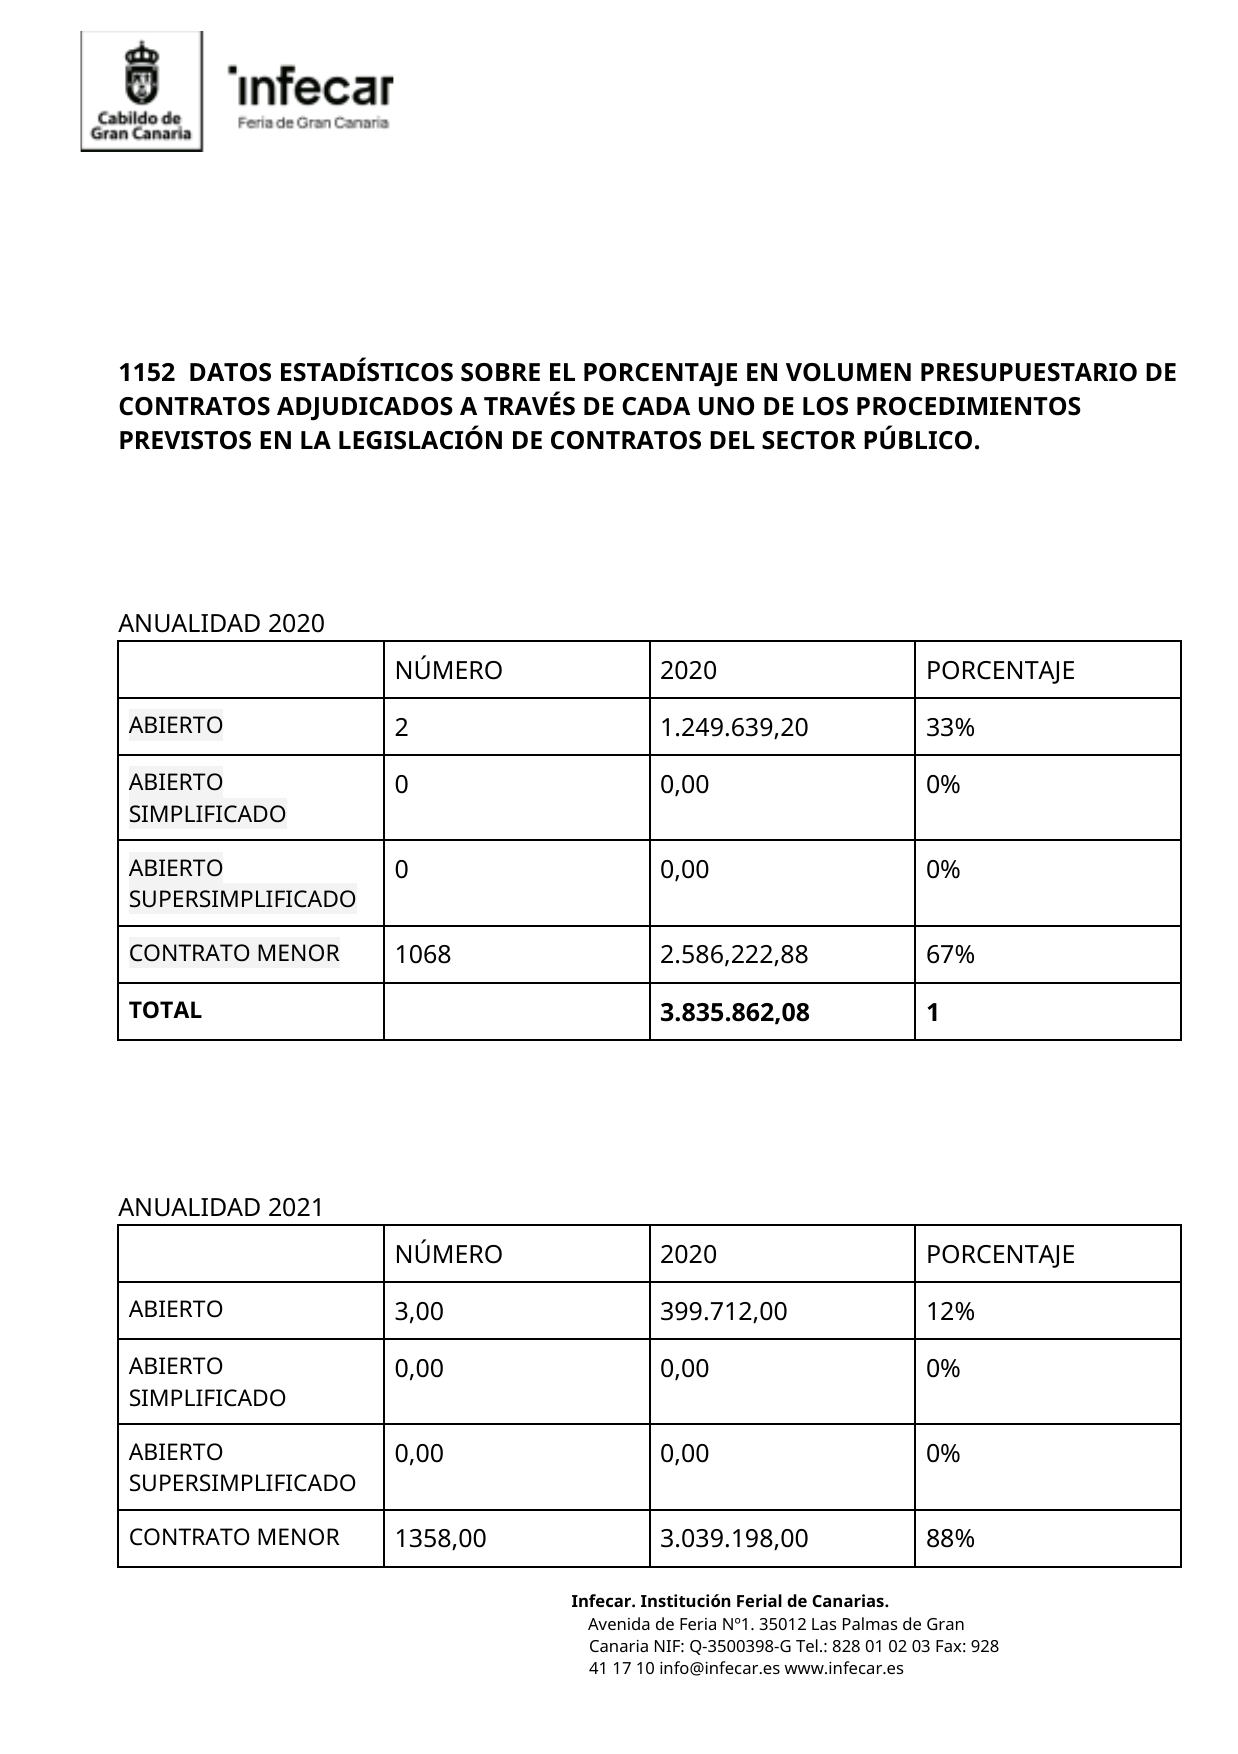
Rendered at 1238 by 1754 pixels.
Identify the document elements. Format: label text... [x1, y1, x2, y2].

table_cell 0,00 [651, 1340, 914, 1423]
table_header [119, 642, 383, 697]
table_header 2020 [651, 1226, 914, 1281]
table_cell 0,00 [651, 1425, 914, 1508]
table_cell 0,00 [385, 1340, 649, 1423]
table_cell 2.586,222,88 [651, 927, 914, 982]
table_cell 1068 [385, 927, 649, 982]
table_header PORCENTAJE [916, 1226, 1180, 1281]
picture [80, 31, 394, 152]
table_header [119, 1226, 383, 1281]
table_cell ABIERTO SIMPLIFICADO [119, 756, 383, 839]
table_cell 0,00 [651, 756, 914, 839]
table_cell ABIERTO SUPERSIMPLIFICADO [119, 841, 383, 925]
table_cell 0% [916, 756, 1180, 839]
table_cell 0% [916, 1340, 1180, 1423]
text 1152 DATOS ESTADÍSTICOS SOBRE EL PORCENTAJE EN VOLUMEN PRESUPUESTARIO DE CONTRATOS ADJUDICADOS A TRAVÉS DE CADA UNO DE LOS PROCEDIMIENTOS PREVISTOS EN LA LEGISLACIÓN DE CONTRATOS DEL SECTOR PÚBLICO. [118, 355, 1183, 457]
table_cell TOTAL [119, 984, 383, 1039]
table_cell CONTRATO MENOR [119, 927, 383, 982]
text ANUALIDAD 2020 [118, 606, 1183, 640]
table_cell 3.835.862,08 [651, 984, 914, 1039]
table_cell 88% [916, 1511, 1180, 1566]
table_cell 0,00 [651, 841, 914, 925]
table_cell 67% [916, 927, 1180, 982]
table_cell 12% [916, 1283, 1180, 1338]
text ANUALIDAD 2021 [118, 1190, 1183, 1224]
table_cell 33% [916, 699, 1180, 754]
table_header PORCENTAJE [916, 642, 1180, 697]
table_cell 1358,00 [385, 1511, 649, 1566]
table_header NÚMERO [385, 1226, 649, 1281]
table_cell 399.712,00 [651, 1283, 914, 1338]
table_cell CONTRATO MENOR [119, 1511, 383, 1566]
table_cell 0% [916, 1425, 1180, 1508]
table_header NÚMERO [385, 642, 649, 697]
table_cell 0,00 [385, 1425, 649, 1508]
table_cell 0% [916, 841, 1180, 925]
table_cell 0 [385, 841, 649, 925]
table_cell ABIERTO [119, 1283, 383, 1338]
table_cell ABIERTO SIMPLIFICADO [119, 1340, 383, 1423]
table_cell ABIERTO SUPERSIMPLIFICADO [119, 1425, 383, 1508]
table_cell 0 [385, 756, 649, 839]
table_cell 1 [916, 984, 1180, 1039]
table_cell 1.249.639,20 [651, 699, 914, 754]
table_cell [385, 984, 649, 1039]
table_header 2020 [651, 642, 914, 697]
table_cell 3,00 [385, 1283, 649, 1338]
table_cell ABIERTO [119, 699, 383, 754]
table_cell 3.039.198,00 [651, 1511, 914, 1566]
table_cell 2 [385, 699, 649, 754]
